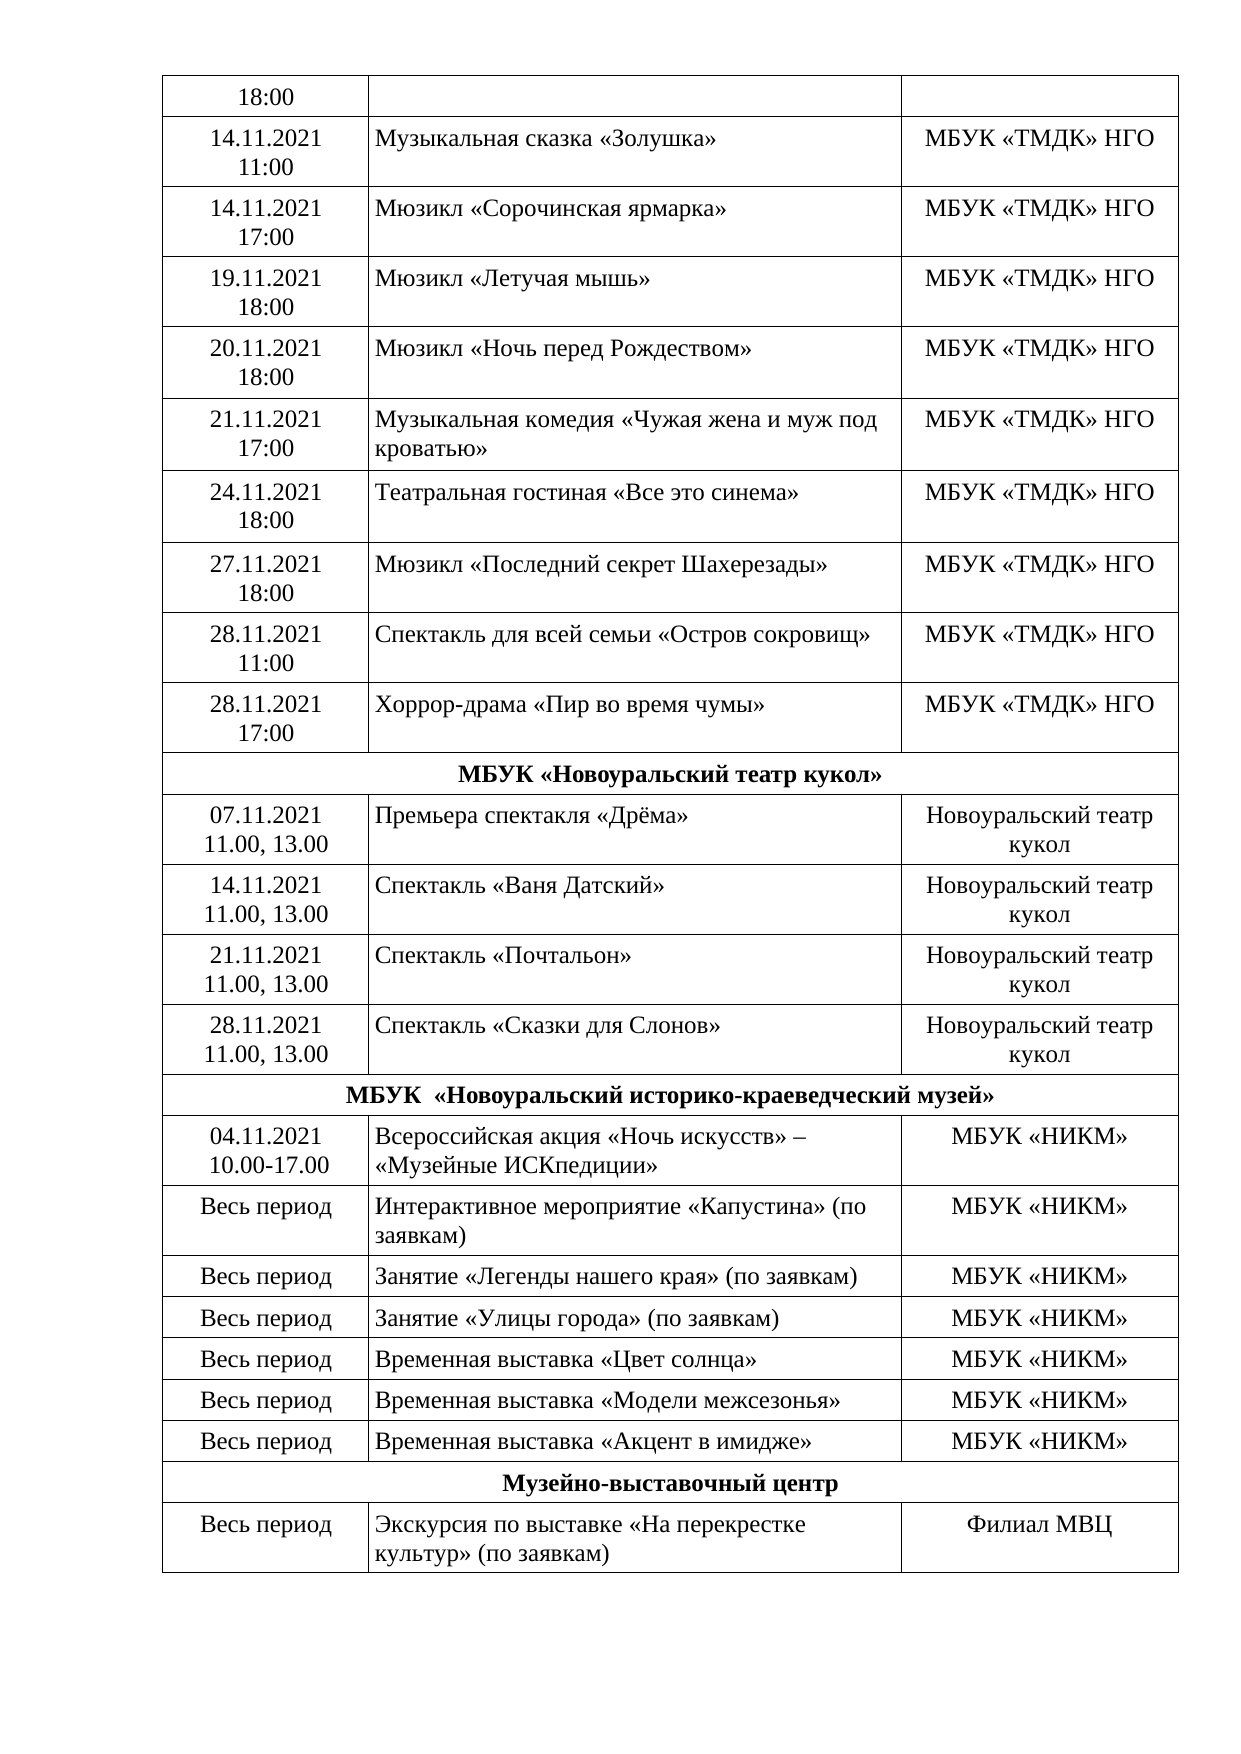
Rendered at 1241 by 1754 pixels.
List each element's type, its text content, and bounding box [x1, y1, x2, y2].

table_cell МБУК «НИКМ» [902, 1116, 1178, 1185]
table_cell Временная выставка «Акцент в имидже» [369, 1421, 901, 1461]
table_cell МБУК «НИКМ» [902, 1297, 1178, 1337]
table_cell Временная выставка «Модели межсезонья» [369, 1380, 901, 1420]
table_cell Весь период [163, 1421, 368, 1461]
table_cell Хоррор-драма «Пир во время чумы» [369, 683, 901, 752]
table_cell МБУК «ТМДК» НГО [902, 257, 1178, 326]
table_cell МБУК «Новоуральский историко-краеведческий музей» [163, 1075, 1178, 1115]
table_cell Всероссийская акция «Ночь искусств» – «Музейные ИСКпедиции» [369, 1116, 901, 1185]
table_cell Театральная гостиная «Все это синема» [369, 471, 901, 542]
table_cell МБУК «НИКМ» [902, 1380, 1178, 1420]
table_cell Весь период [163, 1503, 368, 1572]
table_cell [902, 76, 1178, 116]
table_cell Мюзикл «Последний секрет Шахерезады» [369, 543, 901, 612]
table_cell Музыкальная комедия «Чужая жена и муж под кроватью» [369, 399, 901, 470]
table_cell Мюзикл «Ночь перед Рождеством» [369, 327, 901, 398]
table_cell 18:00 [163, 76, 368, 116]
table_cell Спектакль для всей семьи «Остров сокровищ» [369, 613, 901, 682]
table_cell Спектакль «Ваня Датский» [369, 865, 901, 933]
table_cell 28.11.2021 17:00 [163, 683, 368, 752]
table_cell 27.11.2021 18:00 [163, 543, 368, 612]
table_cell Филиал МВЦ [902, 1503, 1178, 1572]
table_cell Новоуральский театр кукол [902, 865, 1178, 933]
table_cell МБУК «Новоуральский театр кукол» [163, 753, 1178, 793]
table_cell 19.11.2021 18:00 [163, 257, 368, 326]
table_cell 20.11.2021 18:00 [163, 327, 368, 398]
table_cell Музейно-выставочный центр [163, 1462, 1178, 1502]
table_cell Весь период [163, 1297, 368, 1337]
table_cell Весь период [163, 1380, 368, 1420]
table_cell Весь период [163, 1186, 368, 1255]
table_cell МБУК «НИКМ» [902, 1186, 1178, 1255]
table_cell МБУК «НИКМ» [902, 1421, 1178, 1461]
table_cell МБУК «НИКМ» [902, 1256, 1178, 1296]
table_cell 21.11.2021 17:00 [163, 399, 368, 470]
table_cell 14.11.2021 17:00 [163, 187, 368, 256]
table_cell 04.11.2021 10.00-17.00 [163, 1116, 368, 1185]
table_cell Новоуральский театр кукол [902, 935, 1178, 1003]
table_cell [369, 76, 901, 116]
table_cell Экскурсия по выставке «На перекрестке культур» (по заявкам) [369, 1503, 901, 1572]
table_cell МБУК «ТМДК» НГО [902, 187, 1178, 256]
table_cell 21.11.2021 11.00, 13.00 [163, 935, 368, 1003]
table_cell МБУК «ТМДК» НГО [902, 543, 1178, 612]
table_cell МБУК «ТМДК» НГО [902, 613, 1178, 682]
table_cell Весь период [163, 1256, 368, 1296]
table_cell Спектакль «Почтальон» [369, 935, 901, 1003]
table_cell 14.11.2021 11:00 [163, 117, 368, 186]
table_cell Новоуральский театр кукол [902, 795, 1178, 863]
table_cell Весь период [163, 1338, 368, 1378]
table_cell МБУК «ТМДК» НГО [902, 471, 1178, 542]
table_cell 28.11.2021 11:00 [163, 613, 368, 682]
table_cell Музыкальная сказка «Золушка» [369, 117, 901, 186]
table_cell МБУК «НИКМ» [902, 1338, 1178, 1378]
table_cell Мюзикл «Сорочинская ярмарка» [369, 187, 901, 256]
table_cell МБУК «ТМДК» НГО [902, 399, 1178, 470]
table_cell Спектакль «Сказки для Слонов» [369, 1005, 901, 1073]
table_cell 14.11.2021 11.00, 13.00 [163, 865, 368, 933]
table_cell 24.11.2021 18:00 [163, 471, 368, 542]
table_cell Интерактивное мероприятие «Капустина» (по заявкам) [369, 1186, 901, 1255]
table_cell Мюзикл «Летучая мышь» [369, 257, 901, 326]
table_cell Новоуральский театр кукол [902, 1005, 1178, 1073]
table_cell МБУК «ТМДК» НГО [902, 327, 1178, 398]
table_cell 07.11.2021 11.00, 13.00 [163, 795, 368, 863]
table_cell МБУК «ТМДК» НГО [902, 683, 1178, 752]
table_cell МБУК «ТМДК» НГО [902, 117, 1178, 186]
table_cell 28.11.2021 11.00, 13.00 [163, 1005, 368, 1073]
table_cell Премьера спектакля «Дрёма» [369, 795, 901, 863]
table_cell Занятие «Улицы города» (по заявкам) [369, 1297, 901, 1337]
table_cell Временная выставка «Цвет солнца» [369, 1338, 901, 1378]
table_cell Занятие «Легенды нашего края» (по заявкам) [369, 1256, 901, 1296]
